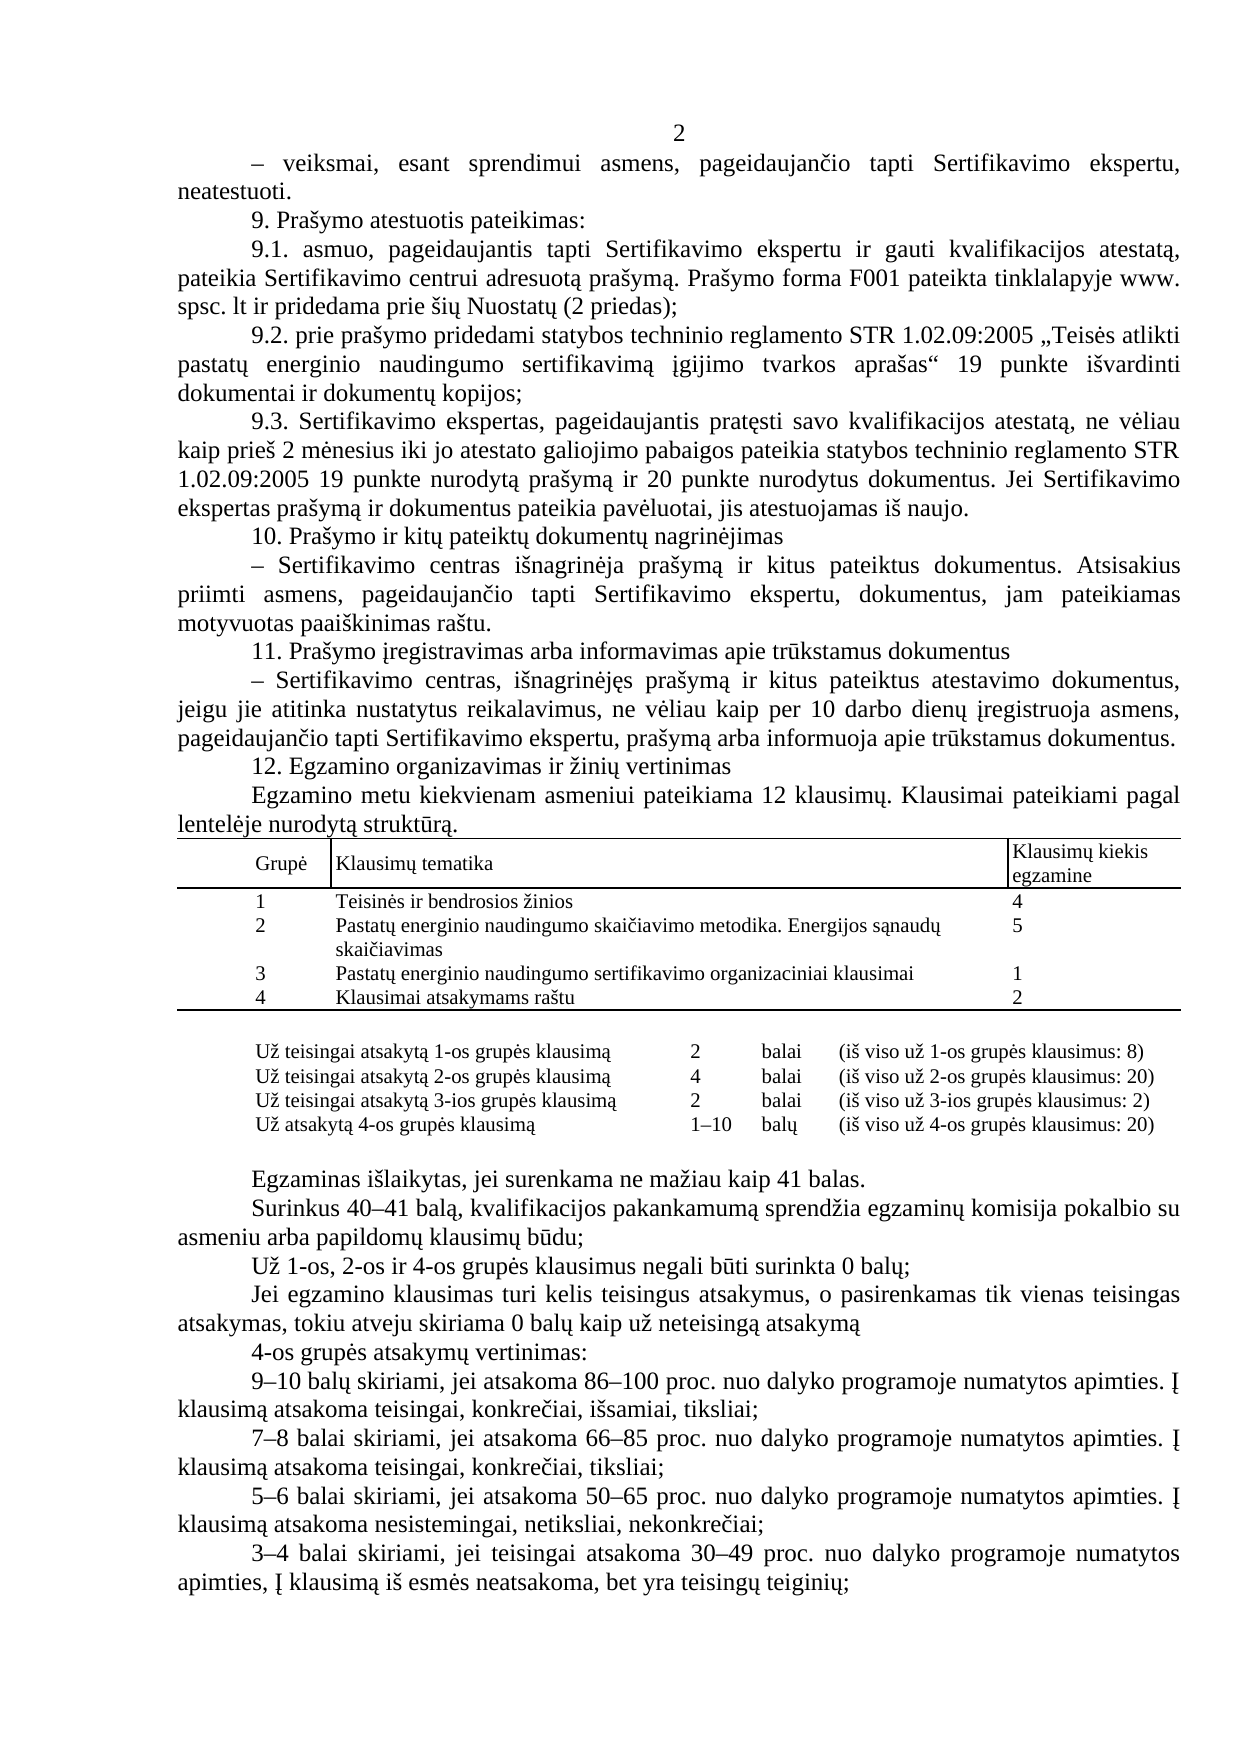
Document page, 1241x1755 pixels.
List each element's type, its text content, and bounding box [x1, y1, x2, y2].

table_cell 4 [177, 985, 181, 1009]
text 9.2. prie prašymo pridedami statybos techninio reglamento STR 1.02.09:2005 „Teisės atlikti pastatų energinio naudingumo sertifikavimą įgijimo tvarkos aprašas“ 19 punkte išvardinti dokumentai ir dokumentų kopijos; [177, 320, 1181, 406]
text 9.1. asmuo, pageidaujantis tapti Sertifikavimo ekspertu ir gauti kvalifikacijos atestatą, pateikia Sertifikavimo centrui adresuotą prašymą. Prašymo forma F001 pateikta tinklalapyje www. spsc. lt ir pridedama prie šių Nuostatų (2 priedas); [177, 234, 1181, 320]
table_cell 5 [1008, 913, 1181, 961]
table_cell 1 [177, 889, 181, 913]
table_cell 4 [1008, 889, 1012, 913]
text 4-os grupės atsakymų vertinimas: [177, 1337, 1181, 1366]
table_cell 3 [327, 961, 331, 985]
text – Sertifikavimo centras, išnagrinėjęs prašymą ir kitus pateiktus atestavimo dokumentus, jeigu jie atitinka nustatytus reikalavimus, ne vėliau kaip per 10 darbo dienų įregistruoja asmens, pageidaujančio tapti Sertifikavimo ekspertu, prašymą arba informuoja apie trūkstamus dokumentus. [177, 665, 1181, 751]
table_cell 2 [177, 913, 331, 961]
text 10. Prašymo ir kitų pateiktų dokumentų nagrinėjimas [177, 521, 1181, 550]
text – Sertifikavimo centras išnagrinėja prašymą ir kitus pateiktus dokumentus. Atsisakius priimti asmens, pageidaujančio tapti Sertifikavimo ekspertu, dokumentus, jam pateikiamas motyvuotas paaiškinimas raštu. [177, 550, 1181, 636]
text 9. Prašymo atestuotis pateikimas: [177, 205, 1181, 234]
text 11. Prašymo įregistravimas arba informavimas apie trūkstamus dokumentus [177, 636, 1181, 665]
table_cell 2 [753, 1088, 757, 1112]
text – veiksmai, esant sprendimui asmens, pageidaujančio tapti Sertifikavimo ekspertu, neatestuoti. [177, 148, 1181, 205]
text 7–8 balai skiriami, jei atsakoma 66–85 proc. nuo dalyko programoje numatytos apimties. Į klausimą atsakoma teisingai, konkrečiai, tiksliai; [177, 1423, 1181, 1481]
text 9.3. Sertifikavimo ekspertas, pageidaujantis pratęsti savo kvalifikacijos atestatą, ne vėliau kaip prieš 2 mėnesius iki jo atestato galiojimo pabaigos pateikia statybos techninio reglamento STR 1.02.09:2005 19 punkte nurodytą prašymą ir 20 punkte nurodytus dokumentus. Jei Sertifikavimo ekspertas prašymą ir dokumentus pateikia pavėluotai, jis atestuojamas iš naujo. [177, 406, 1181, 521]
table_cell 1–10 [686, 1112, 690, 1136]
table_header Grupė [177, 839, 330, 887]
table_header 2 [686, 1040, 690, 1063]
table_cell 3 [177, 961, 181, 985]
table_cell 1–10 [753, 1112, 757, 1136]
text 12. Egzamino organizavimas ir žinių vertinimas [177, 751, 1181, 780]
text Jei egzamino klausimas turi kelis teisingus atsakymus, o pasirenkamas tik vienas teisingas atsakymas, tokiu atveju skiriama 0 balų kaip už neteisingą atsakymą [177, 1279, 1181, 1337]
table_cell 4 [686, 1064, 690, 1088]
table_header Klausimų tematika [332, 839, 1007, 887]
table_cell 1 [1008, 961, 1012, 985]
text Surinkus 40–41 balą, kvalifikacijos pakankamumą sprendžia egzaminų komisija pokalbio su asmeniu arba papildomų klausimų būdu; [177, 1193, 1181, 1251]
table_cell 1 [1177, 961, 1181, 985]
table_cell balų [757, 1112, 761, 1136]
text Egzamino metu kiekvienam asmeniui pateikiama 12 klausimų. Klausimai pateikiami pagal lentelėje nurodytą struktūrą. [177, 780, 1181, 838]
text 3–4 balai skiriami, jei teisingai atsakoma 30–49 proc. nuo dalyko programoje numatytos apimties, Į klausimą iš esmės neatsakoma, bet yra teisingų teiginių; [177, 1538, 1181, 1596]
text 9–10 balų skiriami, jei atsakoma 86–100 proc. nuo dalyko programoje numatytos apimties. Į klausimą atsakoma teisingai, konkrečiai, išsamiai, tiksliai; [177, 1366, 1181, 1423]
text Egzaminas išlaikytas, jei surenkama ne mažiau kaip 41 balas. [177, 1164, 1181, 1193]
table_cell 4 [753, 1064, 757, 1088]
table_cell 4 [1177, 889, 1181, 913]
table_cell 1 [327, 889, 331, 913]
table_cell 4 [327, 985, 331, 1009]
table_cell 2 [1008, 985, 1012, 1009]
table_cell 2 [1177, 985, 1181, 1009]
table_cell balų [830, 1112, 834, 1136]
text Už 1-os, 2-os ir 4-os grupės klausimus negali būti surinkta 0 balų; [177, 1251, 1181, 1279]
table_header 2 [753, 1040, 757, 1063]
text 5–6 balai skiriami, jei atsakoma 50–65 proc. nuo dalyko programoje numatytos apimties. Į klausimą atsakoma nesistemingai, netiksliai, nekonkrečiai; [177, 1481, 1181, 1538]
table_cell 2 [686, 1088, 690, 1112]
